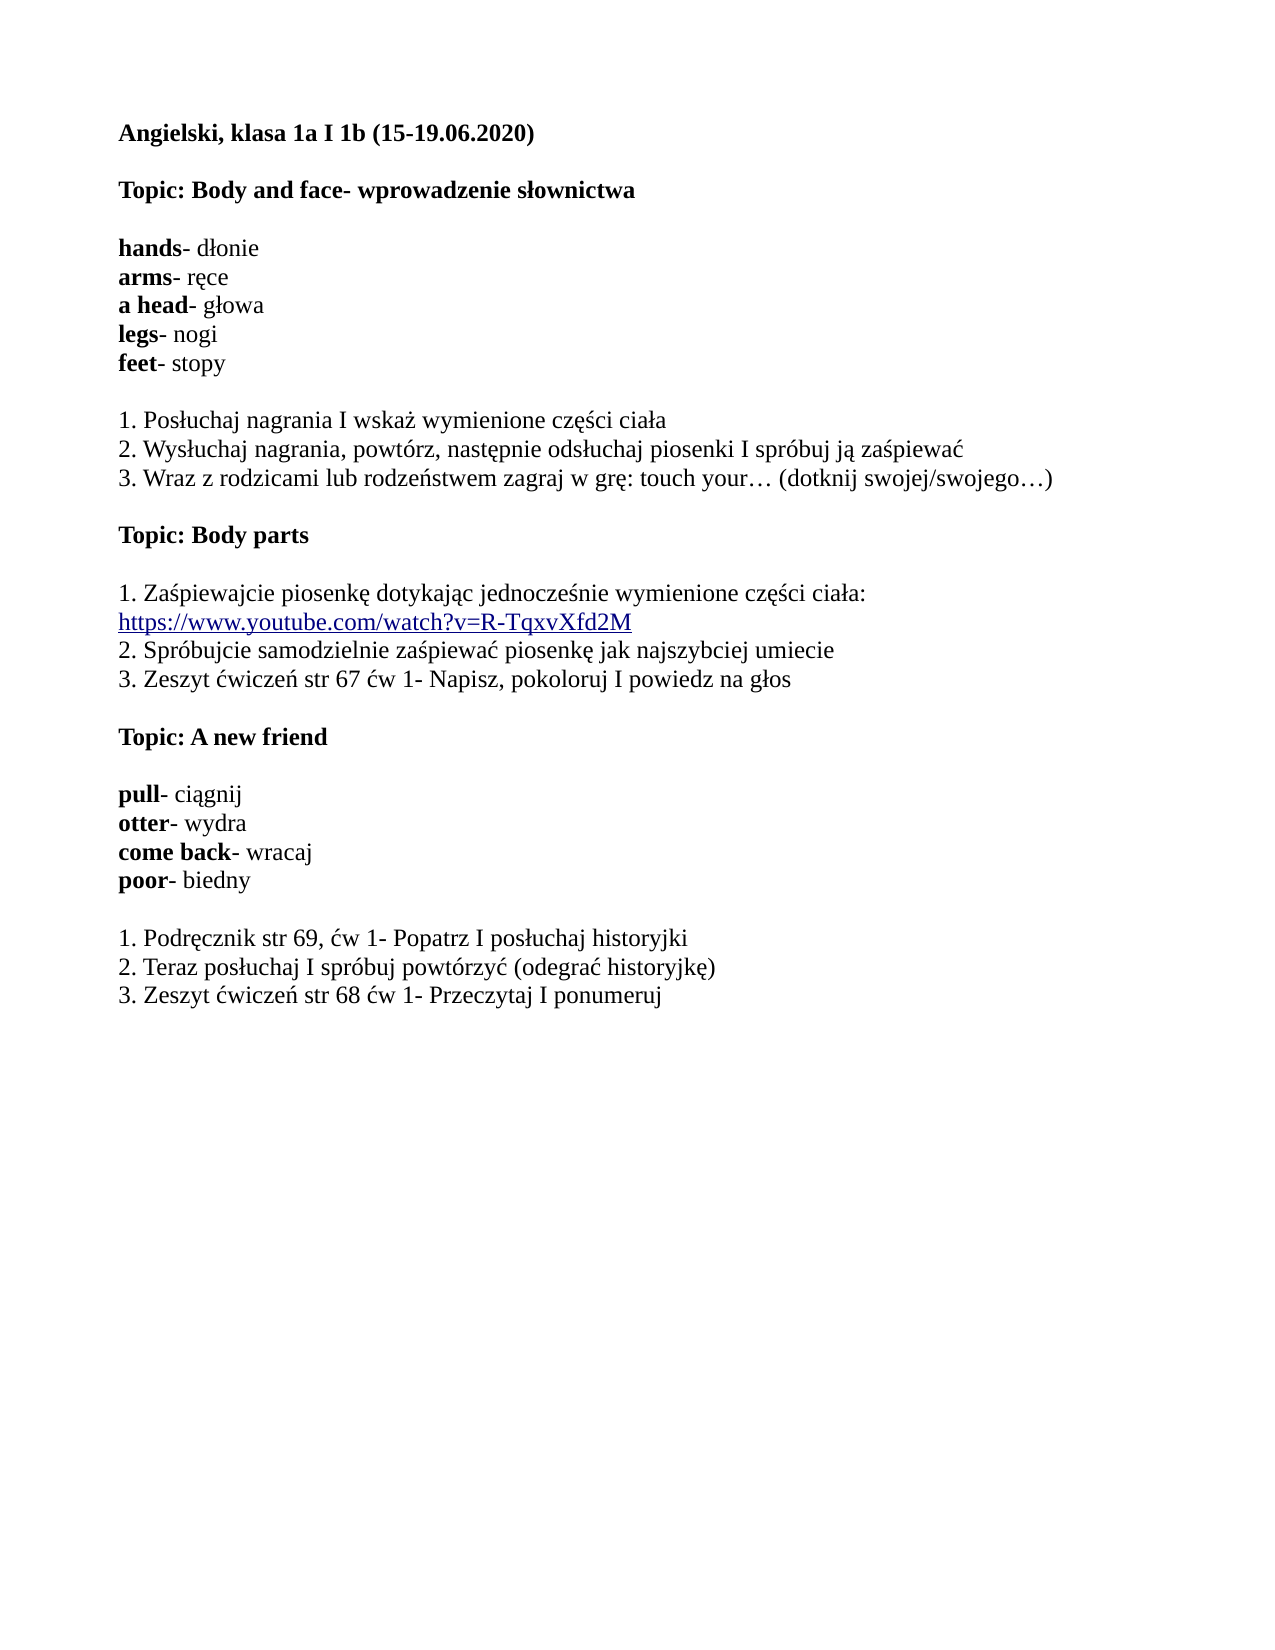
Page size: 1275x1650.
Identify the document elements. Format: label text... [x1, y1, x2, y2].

text poor- biedny [118, 866, 1157, 894]
text come back- wracaj [118, 837, 1157, 866]
text https://www.youtube.com/watch?v=R-TqxvXfd2M [118, 607, 1157, 636]
text 3. Zeszyt ćwiczeń str 67 ćw 1- Napisz, pokoloruj I powiedz na głos [118, 664, 1157, 693]
text 1. Zaśpiewajcie piosenkę dotykając jednocześnie wymienione części ciała: [118, 578, 1157, 607]
text Topic: Body and face- wprowadzenie słownictwa [118, 176, 1157, 204]
text 2. Teraz posłuchaj I spróbuj powtórzyć (odegrać historyjkę) [118, 952, 1157, 981]
text arms- ręce [118, 262, 1157, 291]
text 2. Wysłuchaj nagrania, powtórz, następnie odsłuchaj piosenki I spróbuj ją zaśpiewać [118, 434, 1157, 463]
text 1. Posłuchaj nagrania I wskaż wymienione części ciała [118, 406, 1157, 434]
text Angielski, klasa 1a I 1b (15-19.06.2020) [118, 118, 1157, 147]
text 2. Spróbujcie samodzielnie zaśpiewać piosenkę jak najszybciej umiecie [118, 636, 1157, 664]
text Topic: Body parts [118, 521, 1157, 549]
text feet- stopy [118, 348, 1157, 377]
text hands- dłonie [118, 233, 1157, 262]
text 3. Wraz z rodzicami lub rodzeństwem zagraj w grę: touch your… (dotknij swojej/swojego…) [118, 463, 1157, 492]
text 3. Zeszyt ćwiczeń str 68 ćw 1- Przeczytaj I ponumeruj [118, 981, 1157, 1009]
text Topic: A new friend [118, 722, 1157, 751]
text 1. Podręcznik str 69, ćw 1- Popatrz I posłuchaj historyjki [118, 923, 1157, 952]
text a head- głowa [118, 291, 1157, 319]
text otter- wydra [118, 808, 1157, 837]
text pull- ciągnij [118, 779, 1157, 808]
text legs- nogi [118, 319, 1157, 348]
